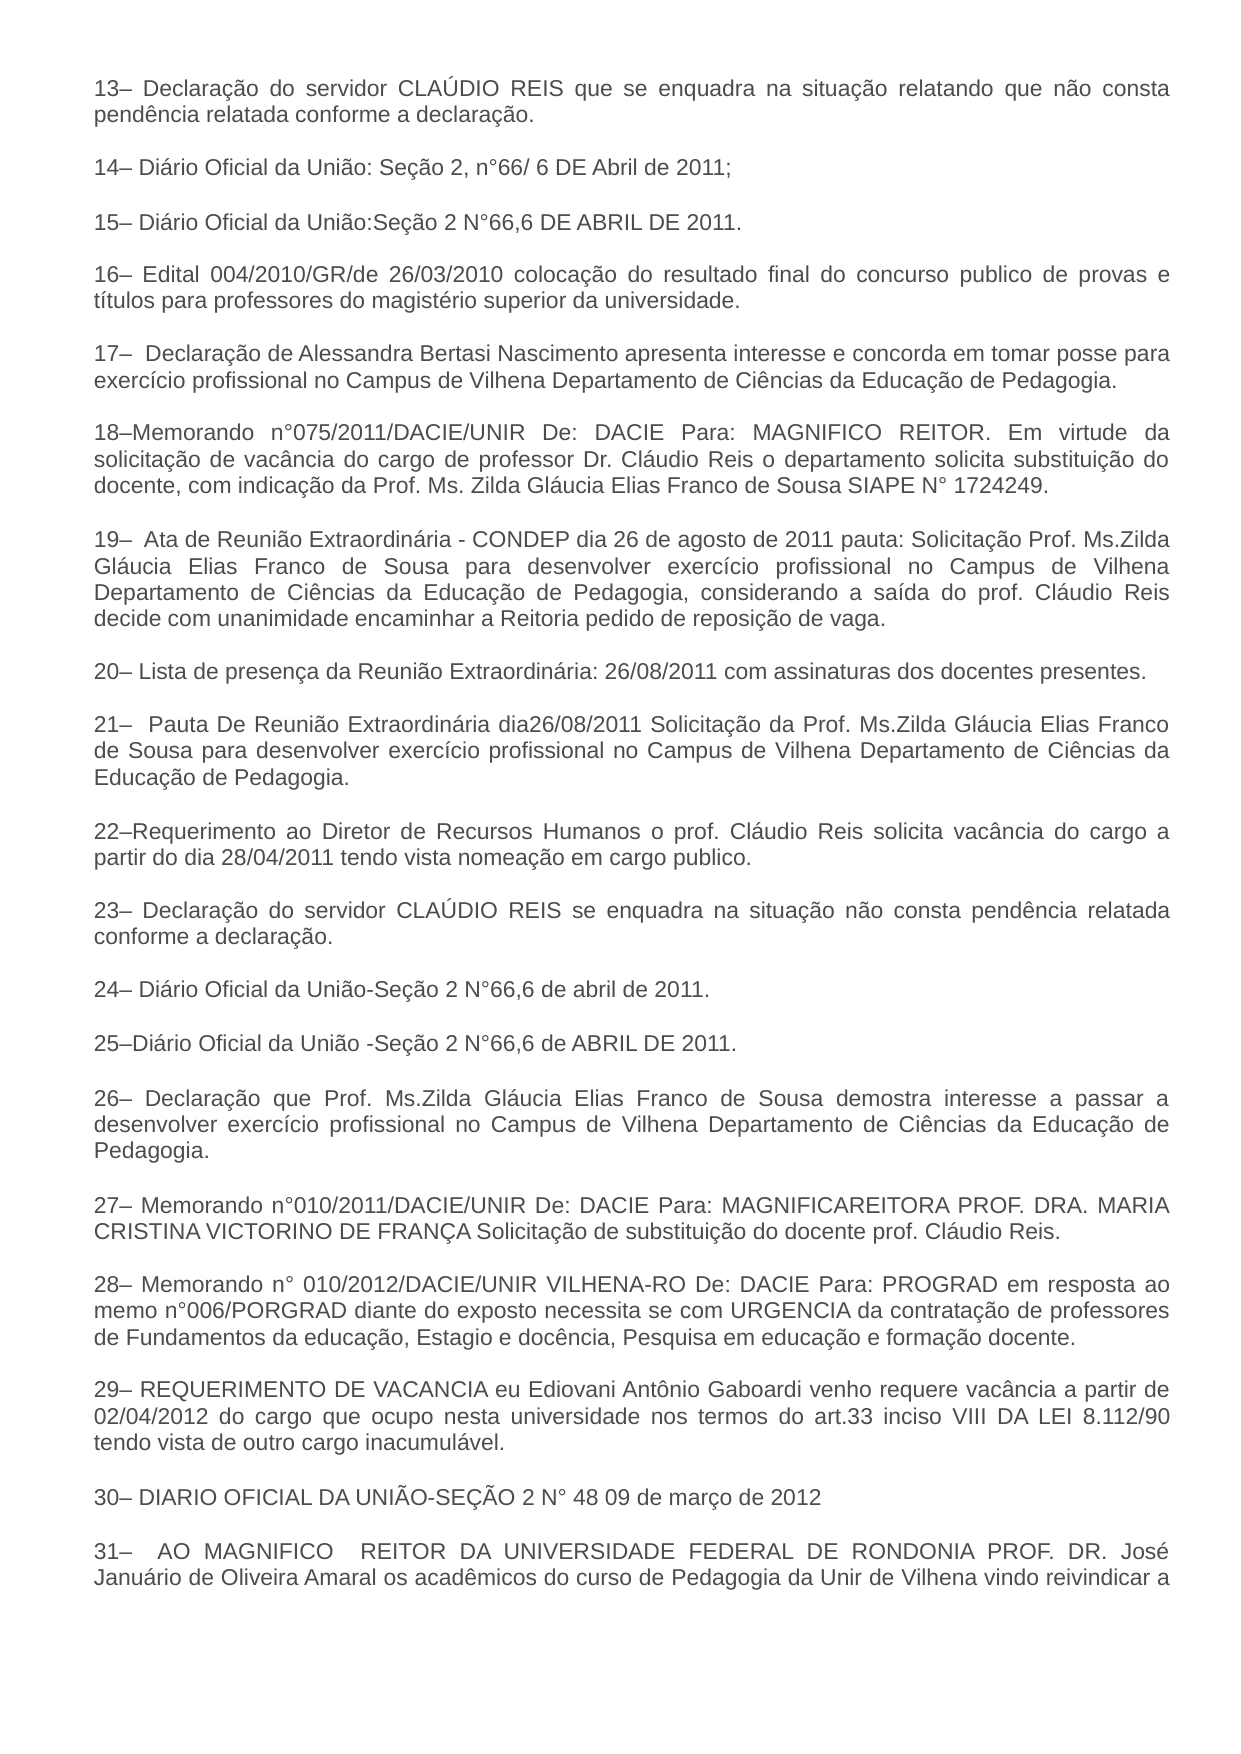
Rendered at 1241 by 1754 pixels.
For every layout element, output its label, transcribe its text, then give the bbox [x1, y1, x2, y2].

text 15– Diário Oficial da União:Seção 2 N°66,6 DE ABRIL DE 2011. [94, 208, 1171, 235]
text 20– Lista de presença da Reunião Extraordinária: 26/08/2011 com assinaturas dos docentes presentes. [94, 658, 1171, 684]
text 21– Pauta De Reunião Extraordinária dia26/08/2011 Solicitação da Prof. Ms.Zilda Gláucia Elias Franco de Sousa para desenvolver exercício profissional no Campus de Vilhena Departamento de Ciências da Educação de Pedagogia. [94, 711, 1171, 790]
text 13– Declaração do servidor CLAÚDIO REIS que se enquadra na situação relatando que não consta pendência relatada conforme a declaração. [94, 75, 1171, 128]
text 30– DIARIO OFICIAL DA UNIÃO-SEÇÃO 2 N° 48 09 de março de 2012 [94, 1483, 1171, 1510]
text 29– REQUERIMENTO DE VACANCIA eu Ediovani Antônio Gaboardi venho requere vacância a partir de 02/04/2012 do cargo que ocupo nesta universidade nos termos do art.33 inciso VIII DA LEI 8.112/90 tendo vista de outro cargo inacumulável. [94, 1376, 1171, 1455]
text 31– AO MAGNIFICO REITOR DA UNIVERSIDADE FEDERAL DE RONDONIA PROF. DR. José Januário de Oliveira Amaral os acadêmicos do curso de Pedagogia da Unir de Vilhena vindo reivindicar a [94, 1538, 1171, 1591]
text 28– Memorando n° 010/2012/DACIE/UNIR VILHENA-RO De: DACIE Para: PROGRAD em resposta ao memo n°006/PORGRAD diante do exposto necessita se com URGENCIA da contratação de professores de Fundamentos da educação, Estagio e docência, Pesquisa em educação e formação docente. [94, 1271, 1171, 1350]
text 27– Memorando n°010/2011/DACIE/UNIR De: DACIE Para: MAGNIFICAREITORA PROF. DRA. MARIA CRISTINA VICTORINO DE FRANÇA Solicitação de substituição do docente prof. Cláudio Reis. [94, 1192, 1171, 1244]
text 25–Diário Oficial da União -Seção 2 N°66,6 de ABRIL DE 2011. [94, 1030, 1171, 1057]
text 17– Declaração de Alessandra Bertasi Nascimento apresenta interesse e concorda em tomar posse para exercício profissional no Campus de Vilhena Departamento de Ciências da Educação de Pedagogia. [94, 340, 1171, 393]
text 26– Declaração que Prof. Ms.Zilda Gláucia Elias Franco de Sousa demostra interesse a passar a desenvolver exercício profissional no Campus de Vilhena Departamento de Ciências da Educação de Pedagogia. [94, 1085, 1171, 1164]
text 23– Declaração do servidor CLAÚDIO REIS se enquadra na situação não consta pendência relatada conforme a declaração. [94, 897, 1171, 950]
text 16– Edital 004/2010/GR/de 26/03/2010 colocação do resultado final do concurso publico de provas e títulos para professores do magistério superior da universidade. [94, 261, 1171, 314]
text 18–Memorando n°075/2011/DACIE/UNIR De: DACIE Para: MAGNIFICO REITOR. Em virtude da solicitação de vacância do cargo de professor Dr. Cláudio Reis o departamento solicita substituição do docente, com indicação da Prof. Ms. Zilda Gláucia Elias Franco de Sousa SIAPE N° 1724249. [94, 419, 1171, 498]
text 19– Ata de Reunião Extraordinária - CONDEP dia 26 de agosto de 2011 pauta: Solicitação Prof. Ms.Zilda Gláucia Elias Franco de Sousa para desenvolver exercício profissional no Campus de Vilhena Departamento de Ciências da Educação de Pedagogia, considerando a saída do prof. Cláudio Reis decide com unanimidade encaminhar a Reitoria pedido de reposição de vaga. [94, 526, 1171, 632]
text 24– Diário Oficial da União-Seção 2 N°66,6 de abril de 2011. [94, 976, 1171, 1002]
text 22–Requerimento ao Diretor de Recursos Humanos o prof. Cláudio Reis solicita vacância do cargo a partir do dia 28/04/2011 tendo vista nomeação em cargo publico. [94, 818, 1171, 871]
text 14– Diário Oficial da União: Seção 2, n°66/ 6 DE Abril de 2011; [94, 154, 1171, 180]
